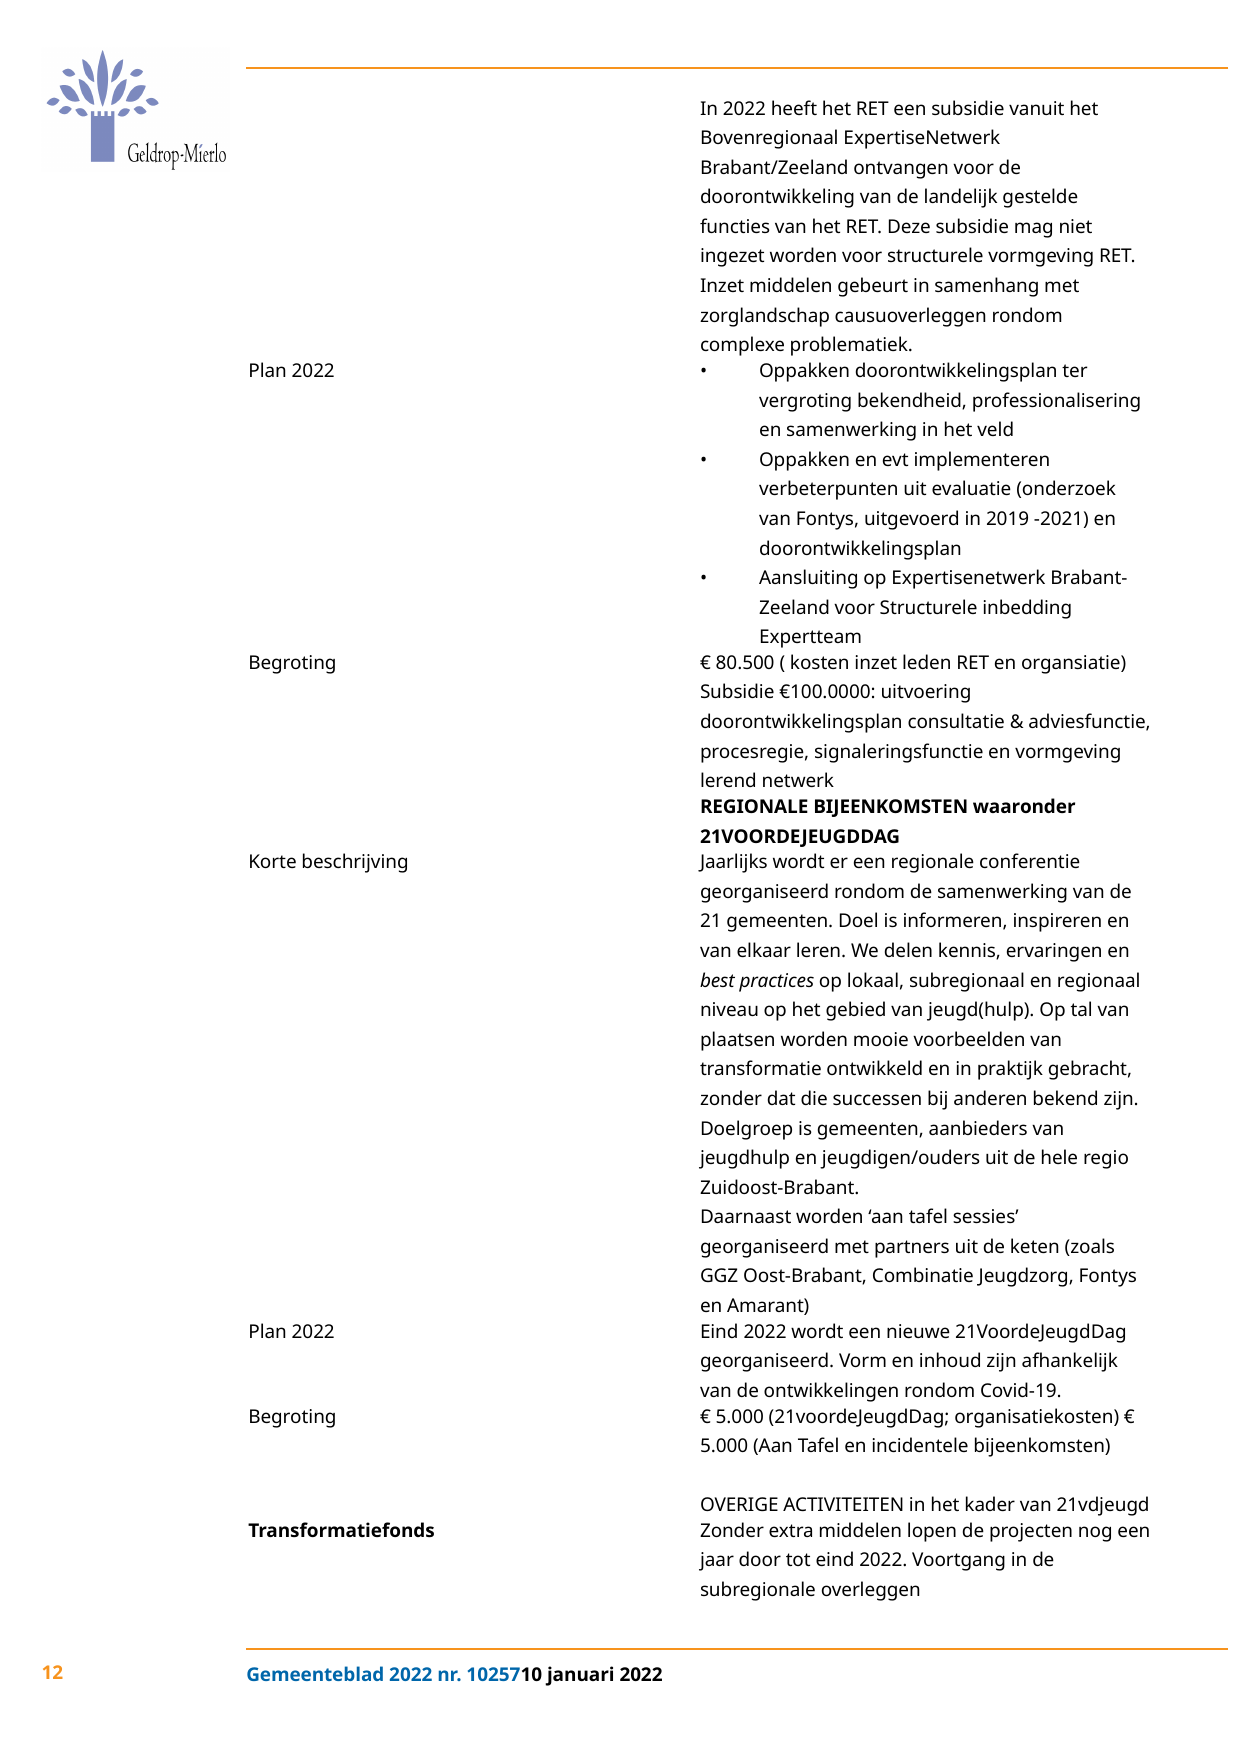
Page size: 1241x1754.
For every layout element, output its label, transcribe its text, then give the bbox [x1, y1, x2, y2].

table_cell Transformatiefonds [248, 1517, 700, 1602]
table_cell Jaarlijks wordt er een regionale conferentie georganiseerd rondom de samenwerking van de 21 gemeenten. Doel is informeren, inspireren en van elkaar leren. We delen kennis, ervaringen en best practices op lokaal, subregionaal en regionaal niveau op het gebied van jeugd(hulp). Op tal van plaatsen worden mooie voorbeelden van transformatie ontwikkeld en in praktijk gebracht, zonder dat die successen bij anderen bekend zijn. Doelgroep is gemeenten, aanbieders van jeugdhulp en jeugdigen/ouders uit de hele regio Zuidoost-Brabant. Daarnaast worden ‘aan tafel sessies’ georganiseerd met partners uit de keten (zoals GGZ Oost-Brabant, Combinatie Jeugdzorg, Fontys en Amarant) [700, 849, 1152, 1318]
table_cell Oppakken doorontwikkelingsplan ter vergroting bekendheid, professionalisering en samenwerking in het veld Oppakken en evt implementeren verbeterpunten uit evaluatie (onderzoek van Fontys, uitgevoerd in 2019 -2021) en doorontwikkelingsplan Aansluiting op Expertisenetwerk Brabant-Zeeland voor Structurele inbedding Expertteam [700, 357, 1152, 649]
table_header OVERIGE ACTIVITEITEN in het kader van 21vdjeugd [700, 1491, 1152, 1517]
table_cell Plan 2022 [248, 1318, 700, 1403]
table_cell REGIONALE BIJEENKOMSTEN waaronder 21VOORDEJEUGDDAG [700, 793, 1152, 848]
table_cell In 2022 heeft het RET een subsidie vanuit het Bovenregionaal ExpertiseNetwerk Brabant/Zeeland ontvangen voor de doorontwikkeling van de landelijk gestelde functies van het RET. Deze subsidie mag niet ingezet worden voor structurele vormgeving RET. Inzet middelen gebeurt in samenhang met zorglandschap causuoverleggen rondom complexe problematiek. [700, 95, 1152, 357]
table_cell Korte beschrijving [248, 849, 700, 1318]
table_cell € 5.000 (21voordeJeugdDag; organisatiekosten) € 5.000 (Aan Tafel en incidentele bijeenkomsten) [700, 1403, 1152, 1458]
table_cell Begroting [248, 649, 700, 793]
table_cell Zonder extra middelen lopen de projecten nog een jaar door tot eind 2022. Voortgang in de subregionale overleggen [700, 1517, 1152, 1602]
picture [41, 47, 231, 172]
table_cell € 80.500 ( kosten inzet leden RET en organsiatie) Subsidie €100.0000: uitvoering doorontwikkelingsplan consultatie & adviesfunctie, procesregie, signaleringsfunctie en vormgeving lerend netwerk [700, 649, 1152, 793]
table_cell Eind 2022 wordt een nieuwe 21VoordeJeugdDag georganiseerd. Vorm en inhoud zijn afhankelijk van de ontwikkelingen rondom Covid-19. [700, 1318, 1152, 1403]
table_cell [248, 793, 700, 848]
table_cell Begroting [248, 1403, 700, 1458]
table_header [248, 1491, 700, 1517]
table_cell [248, 95, 700, 357]
table_cell Plan 2022 [248, 357, 700, 649]
